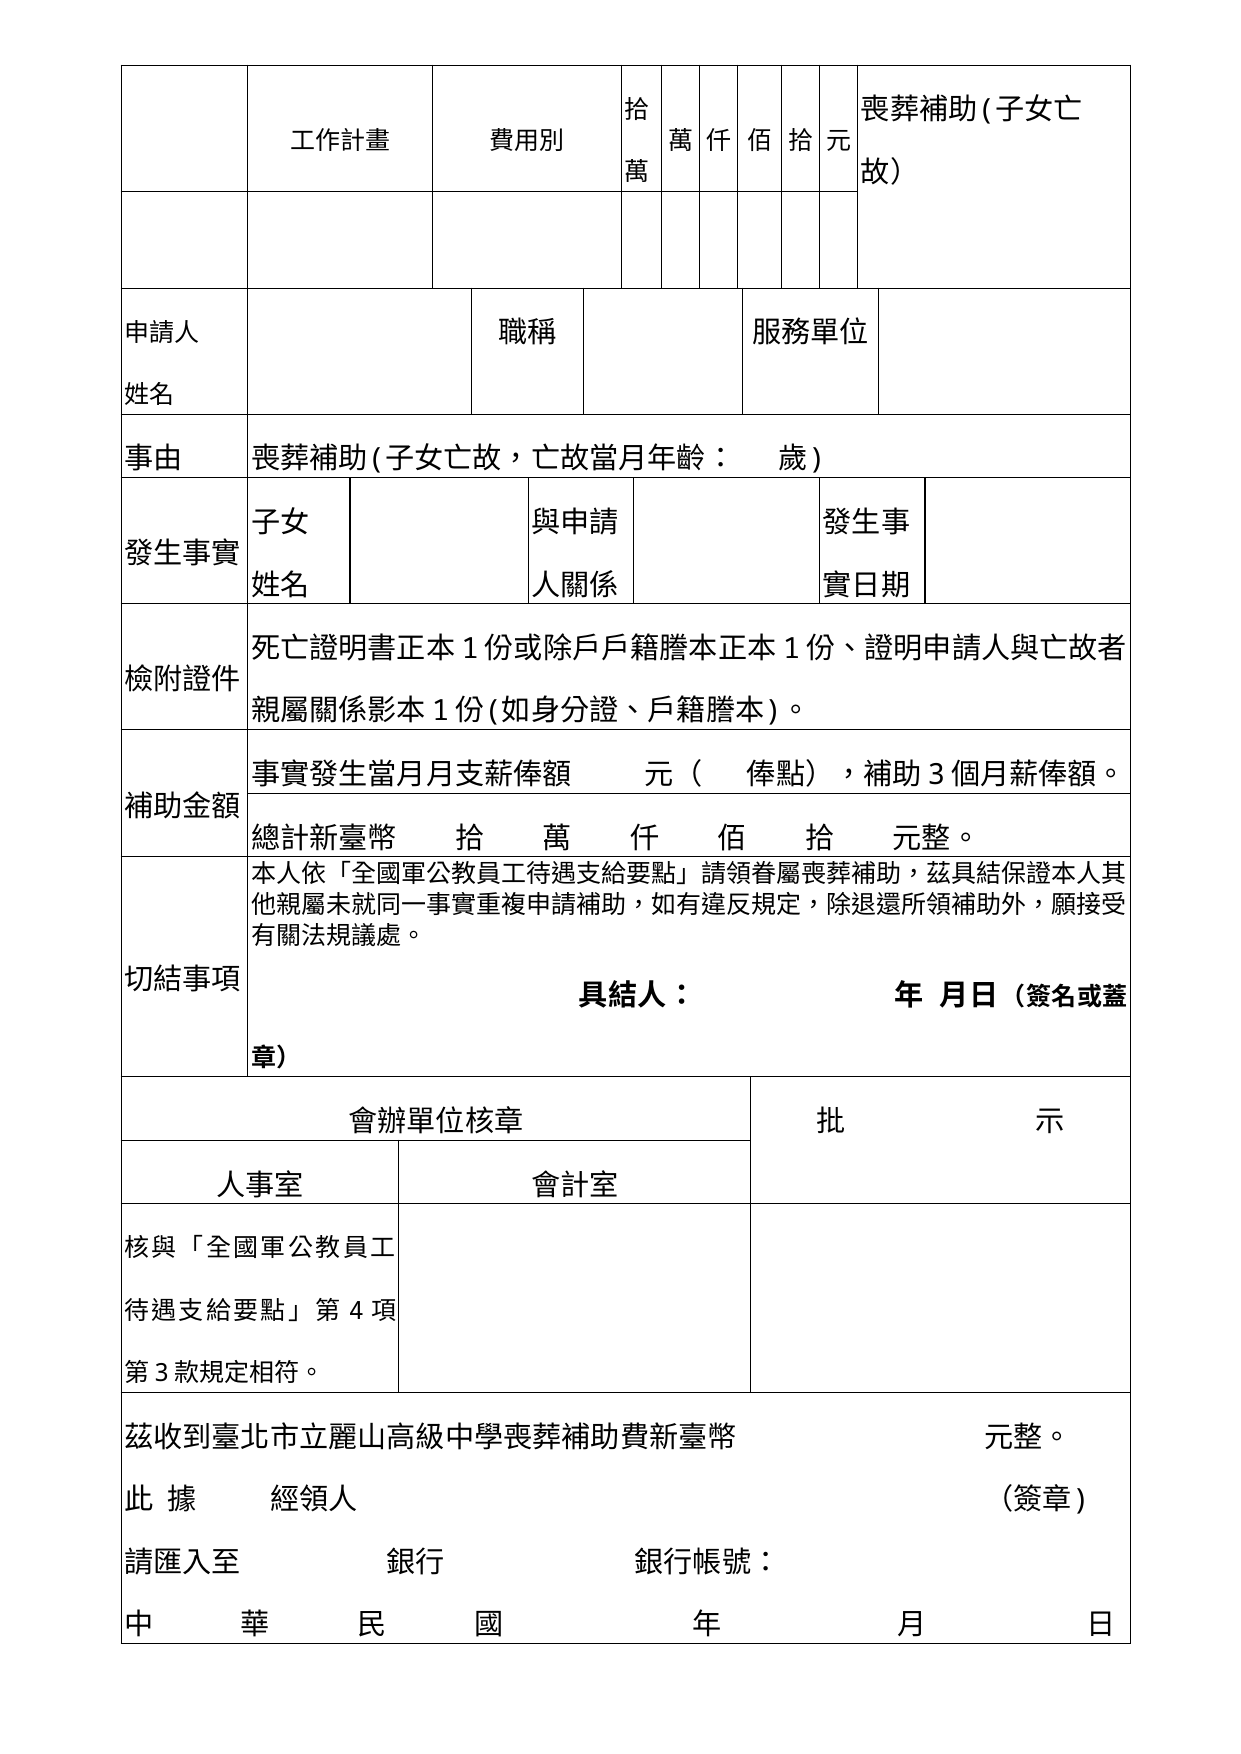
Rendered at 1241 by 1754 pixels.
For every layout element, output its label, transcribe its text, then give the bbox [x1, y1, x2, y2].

table_cell 死亡證明書正本1份或除戶戶籍謄本正本1份、證明申請人與亡故者親屬關係影本1份(如身分證、戶籍謄本)。 [248, 604, 1130, 729]
table_cell 核與「全國軍公教員工待遇支給要點」第4項第3款規定相符。 [122, 1204, 398, 1392]
table_cell 費用別 [433, 66, 621, 191]
table_cell 喪葬補助(子女亡故，亡故當月年齡： 歲) [248, 415, 1130, 477]
table_cell [248, 289, 471, 413]
table_cell 人事室 [122, 1141, 398, 1203]
table_cell 工作計畫 [248, 66, 432, 191]
table_cell 與申請人關係 [529, 478, 633, 603]
table_cell [433, 192, 621, 287]
table_cell [634, 478, 819, 603]
table_cell 申請人 姓名 [122, 289, 247, 413]
table_cell 本人依「全國軍公教員工待遇支給要點」請領眷屬喪葬補助，茲具結保證本人其他親屬未就同一事實重複申請補助，如有違反規定，除退還所領補助外，願接受有關法規議處。 具結人： 年 月日（簽名或蓋章） [248, 857, 1130, 1076]
table_cell [700, 192, 737, 287]
table_cell 事實發生當月月支薪俸額 元（ 俸點），補助3個月薪俸額。 [248, 730, 1130, 793]
table_cell [351, 478, 528, 603]
table_cell 發生事實 [122, 478, 247, 603]
table_cell [399, 1204, 750, 1392]
table_cell [879, 289, 1130, 413]
table_cell [122, 192, 247, 287]
table_cell 服務單位 [743, 289, 878, 413]
table_cell [820, 192, 857, 287]
table_cell [926, 478, 1130, 603]
table_cell 元 [820, 66, 857, 191]
table_cell 子女 姓名 [248, 478, 349, 603]
table_cell 檢附證件 [122, 604, 247, 729]
table_cell 拾 [782, 66, 819, 191]
table_header [122, 66, 247, 191]
table_cell [622, 192, 661, 287]
table_cell [248, 192, 432, 287]
table_cell 萬 [662, 66, 699, 191]
table_cell 事由 [122, 415, 247, 477]
table_cell 總計新臺幣 拾 萬 仟 佰 拾 元整。 [248, 794, 1130, 856]
table_cell 會計室 [399, 1141, 750, 1203]
table_cell [751, 1204, 1130, 1392]
table_cell [584, 289, 742, 413]
table_cell 會辦單位核章 [122, 1077, 750, 1139]
table_cell 仟 [700, 66, 737, 191]
table_cell 佰 [738, 66, 781, 191]
table_cell 職稱 [472, 289, 583, 413]
table_cell [782, 192, 819, 287]
table_cell 拾萬 [622, 66, 661, 191]
table_cell [738, 192, 781, 287]
table_cell 發生事實日期 [820, 478, 924, 603]
table_cell 喪葬補助(子女亡故） [858, 66, 1130, 287]
table_cell [662, 192, 699, 287]
table_cell 切結事項 [122, 857, 247, 1076]
table_cell 補助金額 [122, 730, 247, 856]
table_cell 批 示 [751, 1077, 1130, 1203]
table_cell 茲收到臺北市立麗山高級中學喪葬補助費新臺幣 元整。 此 據 經領人 （簽章) 請匯入至 銀行 銀行帳號： 中 華 民 國 年 月 日 [122, 1393, 1130, 1643]
